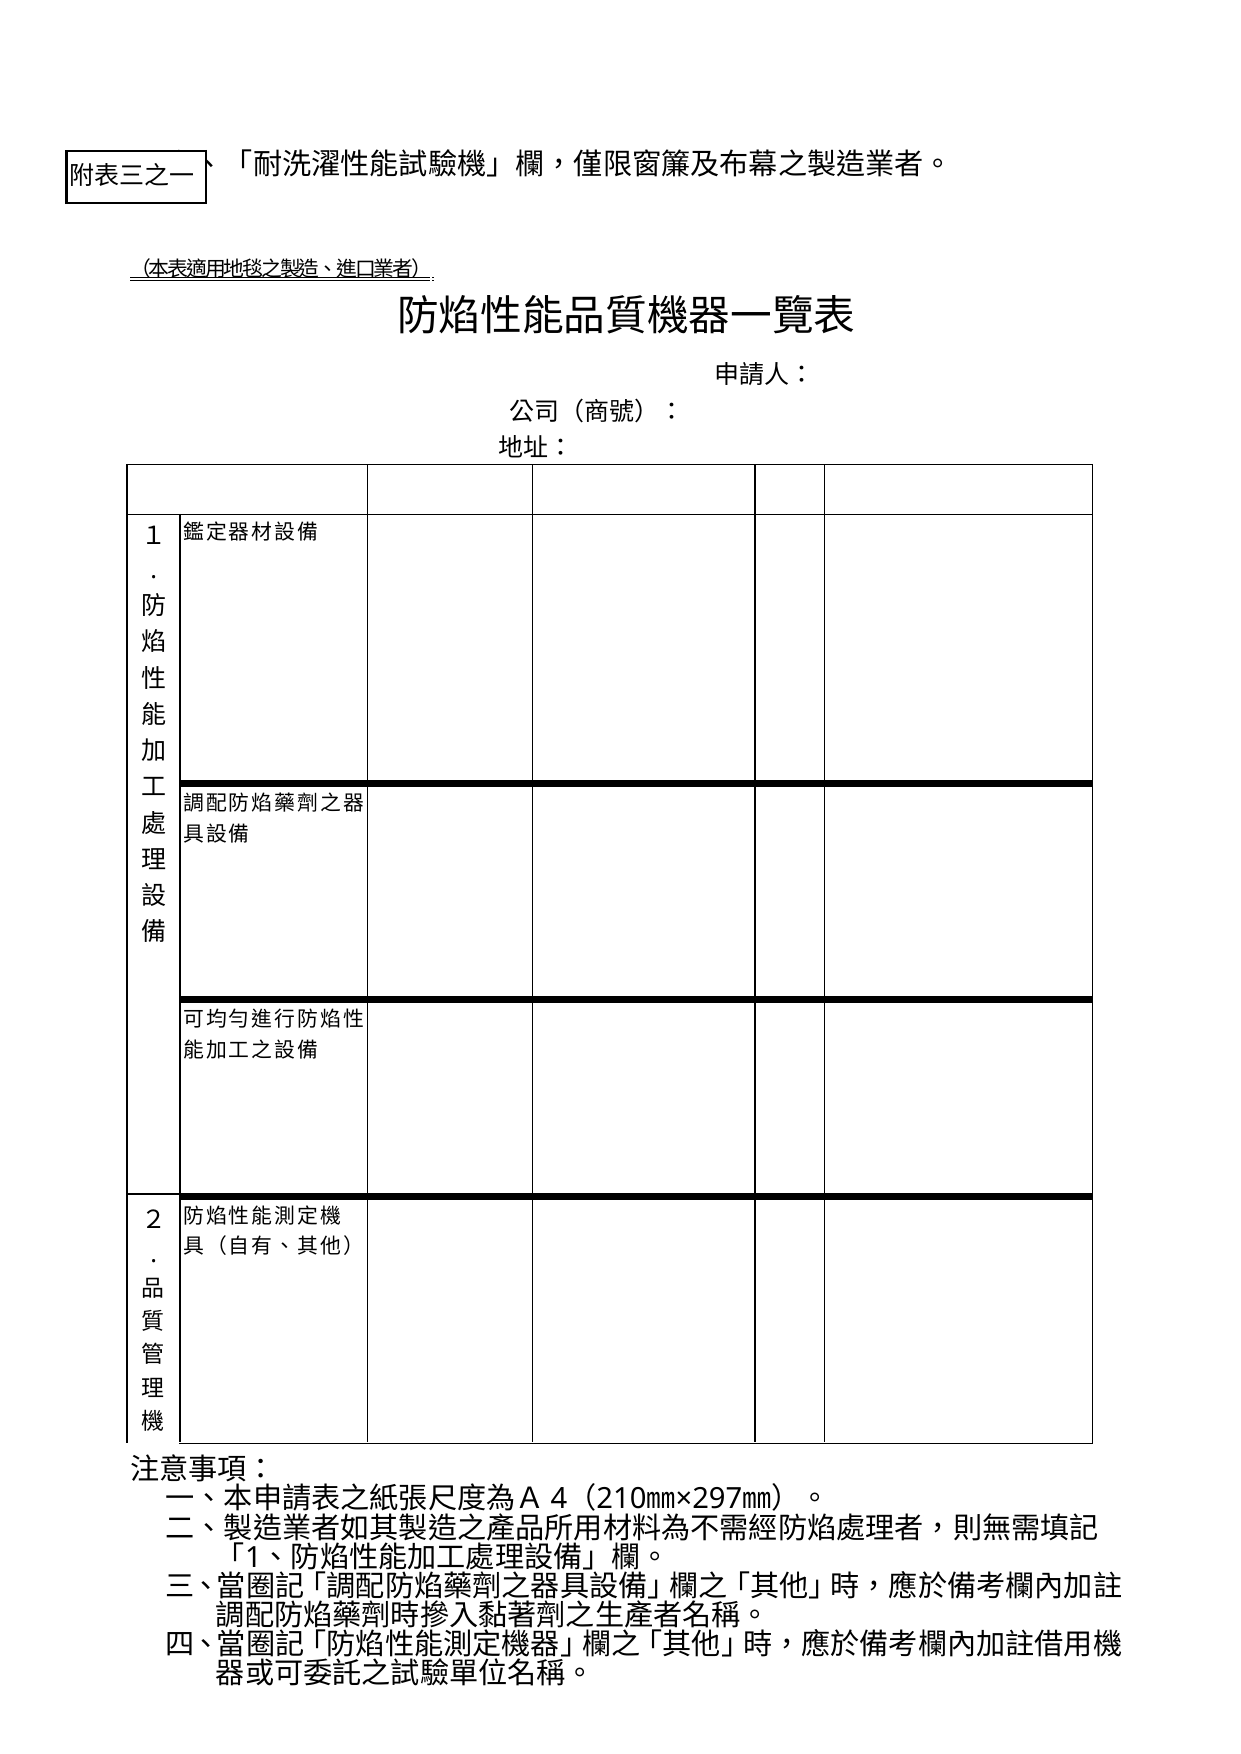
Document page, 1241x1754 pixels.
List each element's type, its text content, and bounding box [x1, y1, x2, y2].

table_cell [181, 747, 367, 780]
table_cell [181, 916, 367, 996]
table_cell 可均勻進行防焰性能加工之設備 [181, 1003, 367, 1063]
table_cell [368, 1030, 532, 1063]
table_cell [181, 1063, 367, 1076]
table_cell [756, 1003, 824, 1030]
table_cell [533, 680, 754, 714]
table_cell [756, 614, 824, 647]
text 地址： [130, 427, 1122, 464]
table_cell [533, 614, 754, 647]
table_cell [756, 1238, 824, 1279]
table_cell [756, 1076, 824, 1093]
table_cell １ . 防 焰 性 能 加 工 處 理 設 備 [128, 515, 179, 1193]
table_cell [368, 747, 532, 780]
table_cell [181, 1093, 367, 1104]
table_cell [181, 714, 367, 747]
table_cell [825, 547, 1092, 580]
table_cell [533, 714, 754, 747]
table_cell [368, 580, 532, 614]
text 一、本申請表之紙張尺度為Ａ4（210㎜×297㎜）。 [165, 1486, 1122, 1515]
text 申請人： [661, 355, 1122, 391]
table_cell [181, 1279, 367, 1327]
table_cell [368, 1104, 532, 1193]
text 防焰性能品質機器一覽表 [130, 282, 1122, 342]
table_cell [181, 580, 367, 614]
table_cell [825, 1030, 1092, 1063]
text 二、製造業者如其製造之產品所用材料為不需經防焰處理者，則無需填記「1、防焰性能加工處理設備」欄。 [165, 1515, 1122, 1573]
table_cell [368, 1279, 532, 1327]
table_cell [368, 647, 532, 680]
table_cell [825, 787, 1092, 814]
table_cell [533, 1104, 754, 1193]
table_cell [368, 1328, 532, 1442]
table_cell [825, 1104, 1092, 1193]
table_cell [533, 787, 754, 814]
table_cell [756, 680, 824, 714]
table_cell [825, 614, 1092, 647]
table_header 數量 [756, 465, 824, 514]
table_cell [756, 1279, 824, 1327]
table_cell [533, 1328, 754, 1442]
table_cell [533, 814, 754, 847]
table_cell [533, 580, 754, 614]
table_cell [181, 880, 367, 896]
table_cell [533, 1063, 754, 1076]
table_cell [533, 1030, 754, 1063]
table_cell [181, 847, 367, 880]
table_cell [368, 1063, 532, 1076]
table_cell [368, 1076, 532, 1093]
table_cell [533, 1093, 754, 1104]
table_cell [533, 547, 754, 580]
table_cell [756, 1104, 824, 1193]
table_cell [825, 747, 1092, 780]
table_cell [825, 1003, 1092, 1030]
table_cell [756, 1328, 824, 1442]
table_cell [368, 1238, 532, 1279]
table_cell [181, 1076, 367, 1093]
table_cell [368, 515, 532, 547]
table_cell [368, 614, 532, 647]
table_cell [533, 1003, 754, 1030]
text 六、「耐洗濯性能試驗機」欄，僅限窗簾及布幕之製造業者。 [165, 148, 1122, 181]
table_cell [825, 896, 1092, 916]
text 三、當圈記「調配防焰藥劑之器具設備」欄之「其他」時，應於備考欄內加註調配防焰藥劑時摻入黏著劑之生產者名稱。 [165, 1573, 1122, 1631]
table_cell [533, 647, 754, 680]
table_cell [181, 614, 367, 647]
table_cell [533, 916, 754, 996]
table_cell [368, 547, 532, 580]
table_cell [756, 1030, 824, 1063]
table_cell [756, 787, 824, 814]
table_cell [533, 880, 754, 896]
table_cell [825, 1238, 1092, 1279]
table_cell [368, 814, 532, 847]
table_cell [756, 916, 824, 996]
table_cell [825, 1063, 1092, 1076]
table_cell [825, 1200, 1092, 1238]
table_cell [756, 814, 824, 847]
table_cell [368, 1200, 532, 1238]
table_cell [181, 896, 367, 916]
table_cell [368, 1003, 532, 1030]
table_cell [533, 1238, 754, 1279]
table_cell [181, 680, 367, 714]
table_cell [533, 1279, 754, 1327]
table_header 名稱（型式） [368, 465, 532, 514]
table_cell ２ . 品質管理機器 [128, 1195, 179, 1442]
table_cell [756, 714, 824, 747]
table_cell [825, 814, 1092, 847]
text 四、當圈記「防焰性能測定機器」欄之「其他」時，應於備考欄內加註借用機器或可委託之試驗單位名稱。 [165, 1631, 1122, 1690]
table_cell [368, 847, 532, 880]
table_cell [181, 1328, 367, 1442]
table_cell [368, 896, 532, 916]
table_cell [533, 515, 754, 547]
table_cell [756, 847, 824, 880]
table_cell 鑑定器材設備 [181, 515, 367, 547]
table_cell [368, 787, 532, 814]
text （本表適用地毯之製造、進口業者） [130, 252, 1122, 282]
table_cell [756, 1093, 824, 1104]
table_cell [825, 1076, 1092, 1093]
table_cell [825, 880, 1092, 896]
table_cell [533, 747, 754, 780]
table_cell [756, 747, 824, 780]
table_cell 調配防焰藥劑之器具設備 [181, 787, 367, 847]
table_cell [756, 647, 824, 680]
table_cell [181, 647, 367, 680]
table_cell [533, 896, 754, 916]
table_cell [533, 1200, 754, 1238]
table_cell 防焰性能測定機 具（自有、其他） [181, 1200, 367, 1279]
table_cell [368, 680, 532, 714]
table_cell [533, 1076, 754, 1093]
table_cell [181, 1104, 367, 1193]
table_header 備考（製造公司及國別） [825, 465, 1092, 514]
table_cell [368, 916, 532, 996]
table_cell [825, 647, 1092, 680]
table_cell [825, 1093, 1092, 1104]
table_cell [756, 1063, 824, 1076]
table_header [355, 465, 367, 514]
table_header 設備及機器種類 [128, 465, 355, 514]
table_cell [756, 547, 824, 580]
table_cell [825, 714, 1092, 747]
table_cell [756, 580, 824, 614]
table_cell [825, 1328, 1092, 1442]
table_cell [825, 580, 1092, 614]
table_cell [368, 1093, 532, 1104]
table_cell [756, 1200, 824, 1238]
table_cell [368, 880, 532, 896]
text 注意事項： [130, 1456, 1122, 1486]
table_cell [756, 896, 824, 916]
table_cell [825, 1279, 1092, 1327]
table_cell [825, 515, 1092, 547]
table_cell [825, 680, 1092, 714]
table_header 規格、用途功能 [533, 465, 754, 514]
table_cell [181, 547, 367, 580]
text 附表三之一 [69, 154, 203, 191]
text 公司（商號）： [130, 391, 1122, 427]
table_cell [825, 847, 1092, 880]
table_cell [533, 847, 754, 880]
table_cell [756, 880, 824, 896]
table_cell [825, 916, 1092, 996]
table_cell [368, 714, 532, 747]
table_cell [756, 515, 824, 547]
